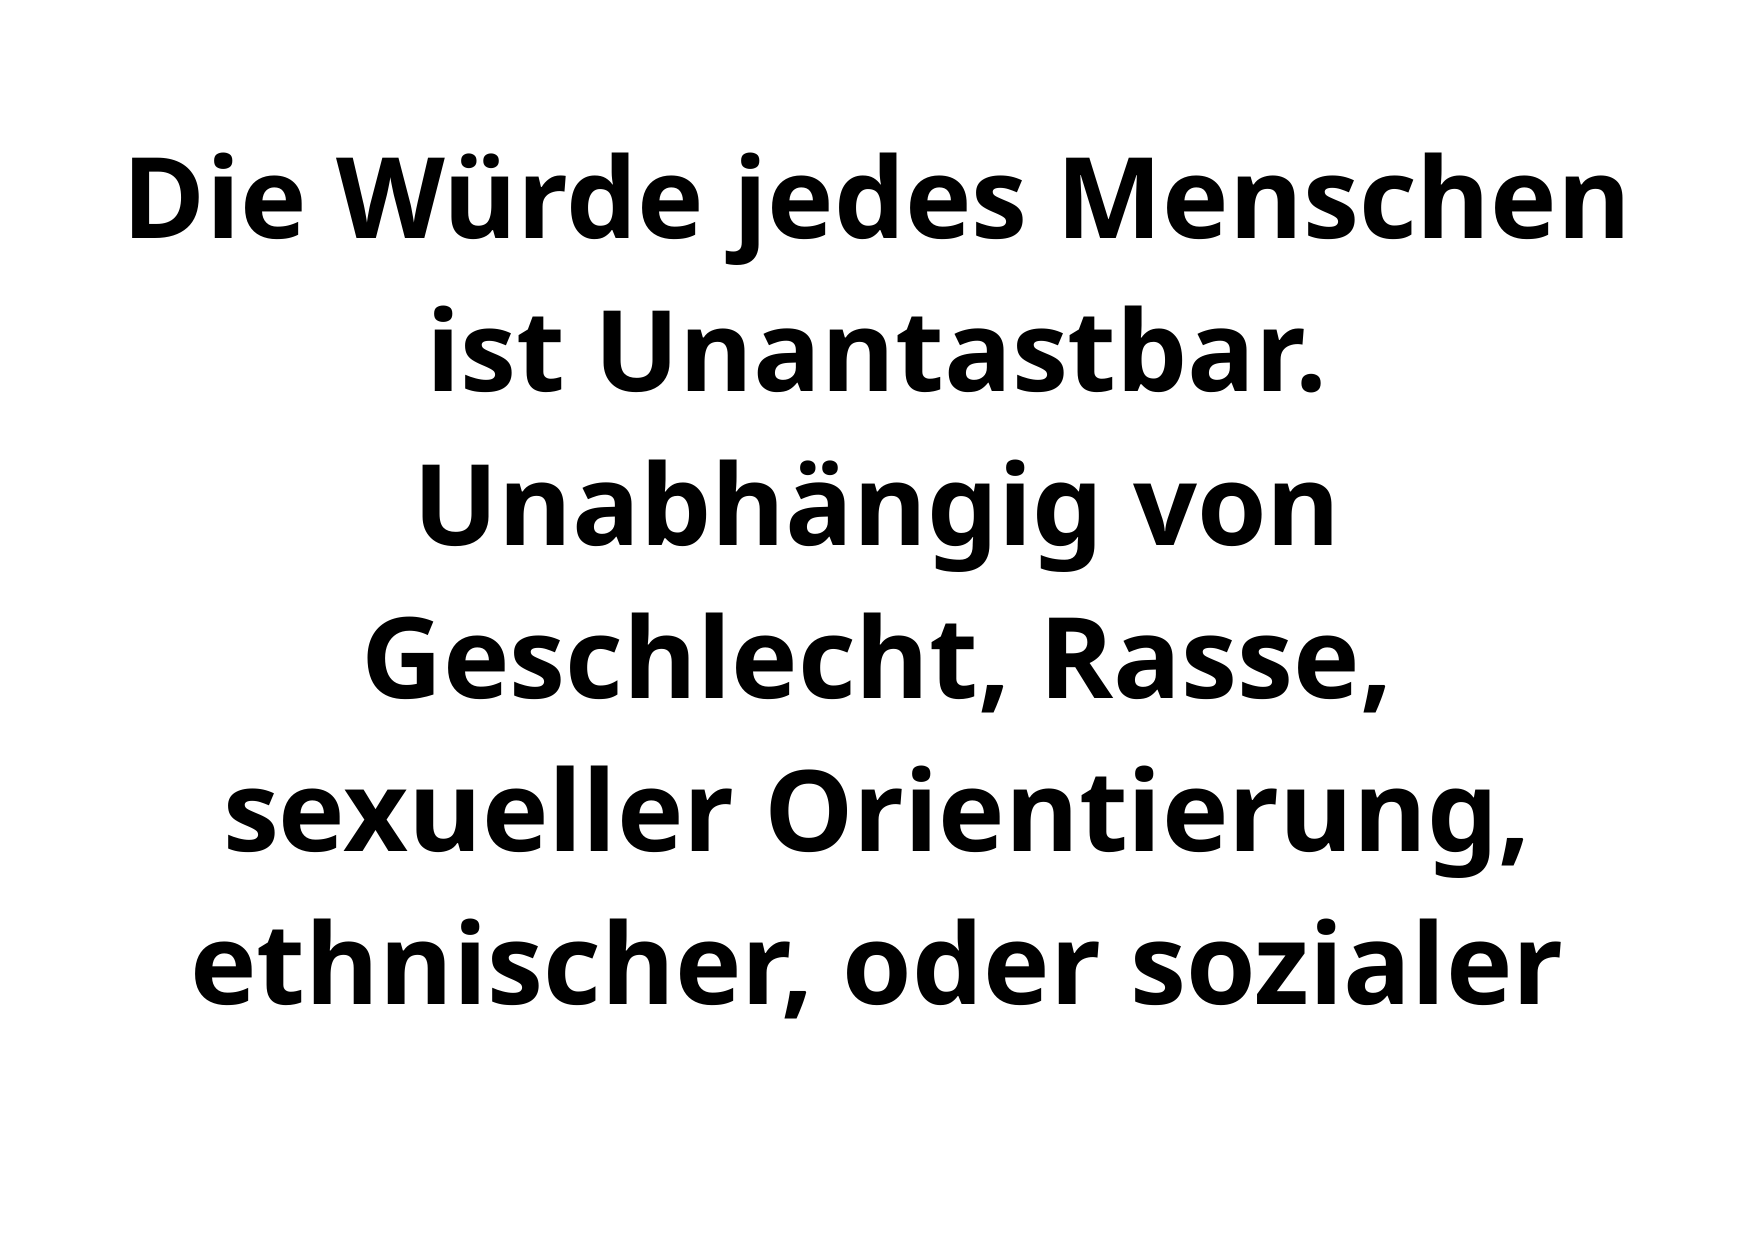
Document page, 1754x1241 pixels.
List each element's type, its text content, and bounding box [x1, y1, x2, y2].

text Die Würde jedes Menschen ist Unantastbar. [118, 118, 1636, 424]
text Unabhängig von Geschlecht, Rasse, sexueller Orientierung, ethnischer, oder sozialer [118, 424, 1636, 1037]
